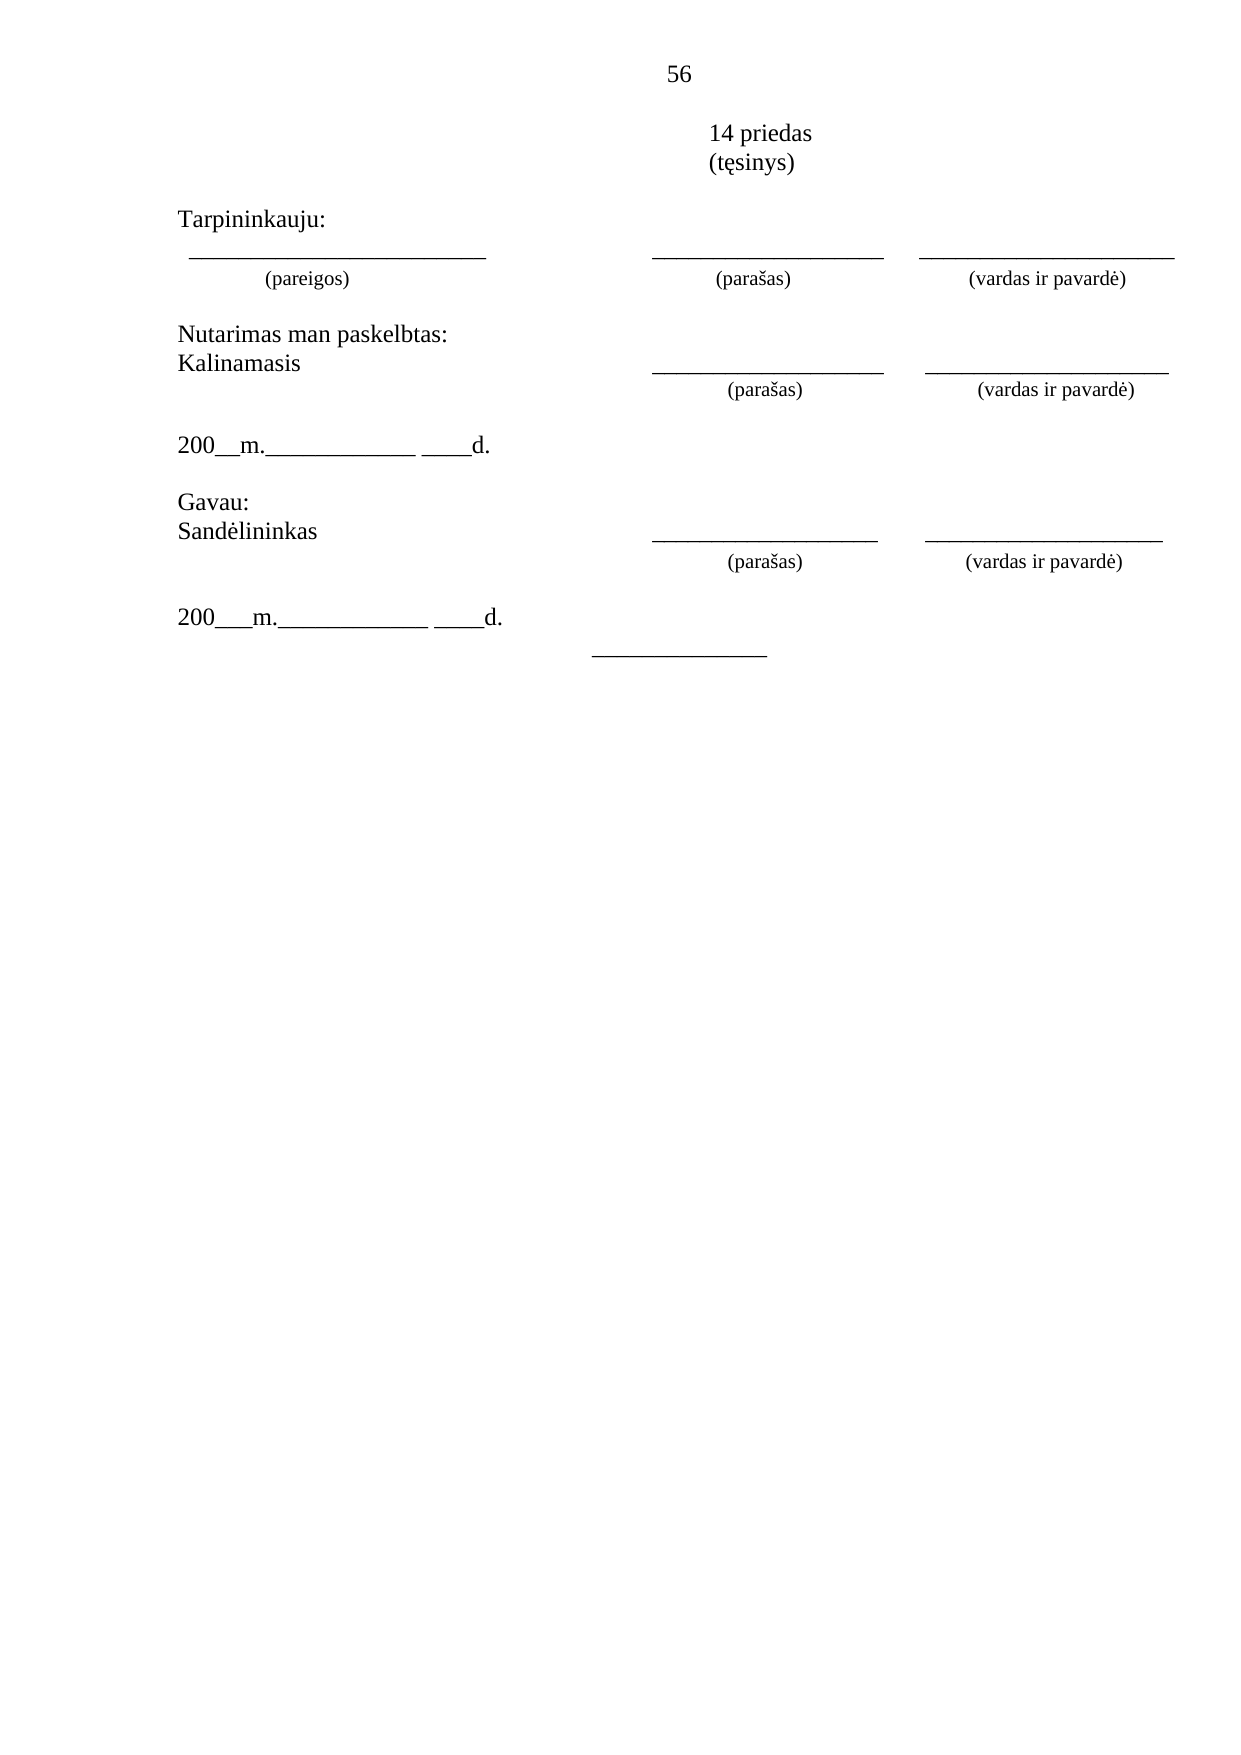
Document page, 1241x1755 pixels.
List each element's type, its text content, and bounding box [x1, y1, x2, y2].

text 200___m.____________ ____d. [177, 602, 1181, 631]
text (tęsinys) [177, 147, 1181, 176]
text Tarpininkauju: [177, 204, 1181, 233]
text (pareigos) (parašas) (vardas ir pavardė) [177, 262, 1181, 291]
text 14 priedas [177, 118, 1181, 147]
text 200__m.____________ ____d. [177, 430, 1181, 458]
text Nutarimas man paskelbtas: [177, 319, 1181, 348]
text Sandėlininkas [177, 516, 1181, 545]
text (parašas) (vardas ir pavardė) [177, 545, 1181, 573]
text ______________ [177, 631, 1181, 660]
text (parašas) (vardas ir pavardė) [177, 377, 1181, 401]
text Gavau: [177, 487, 1181, 516]
text Kalinamasis [177, 348, 1181, 377]
